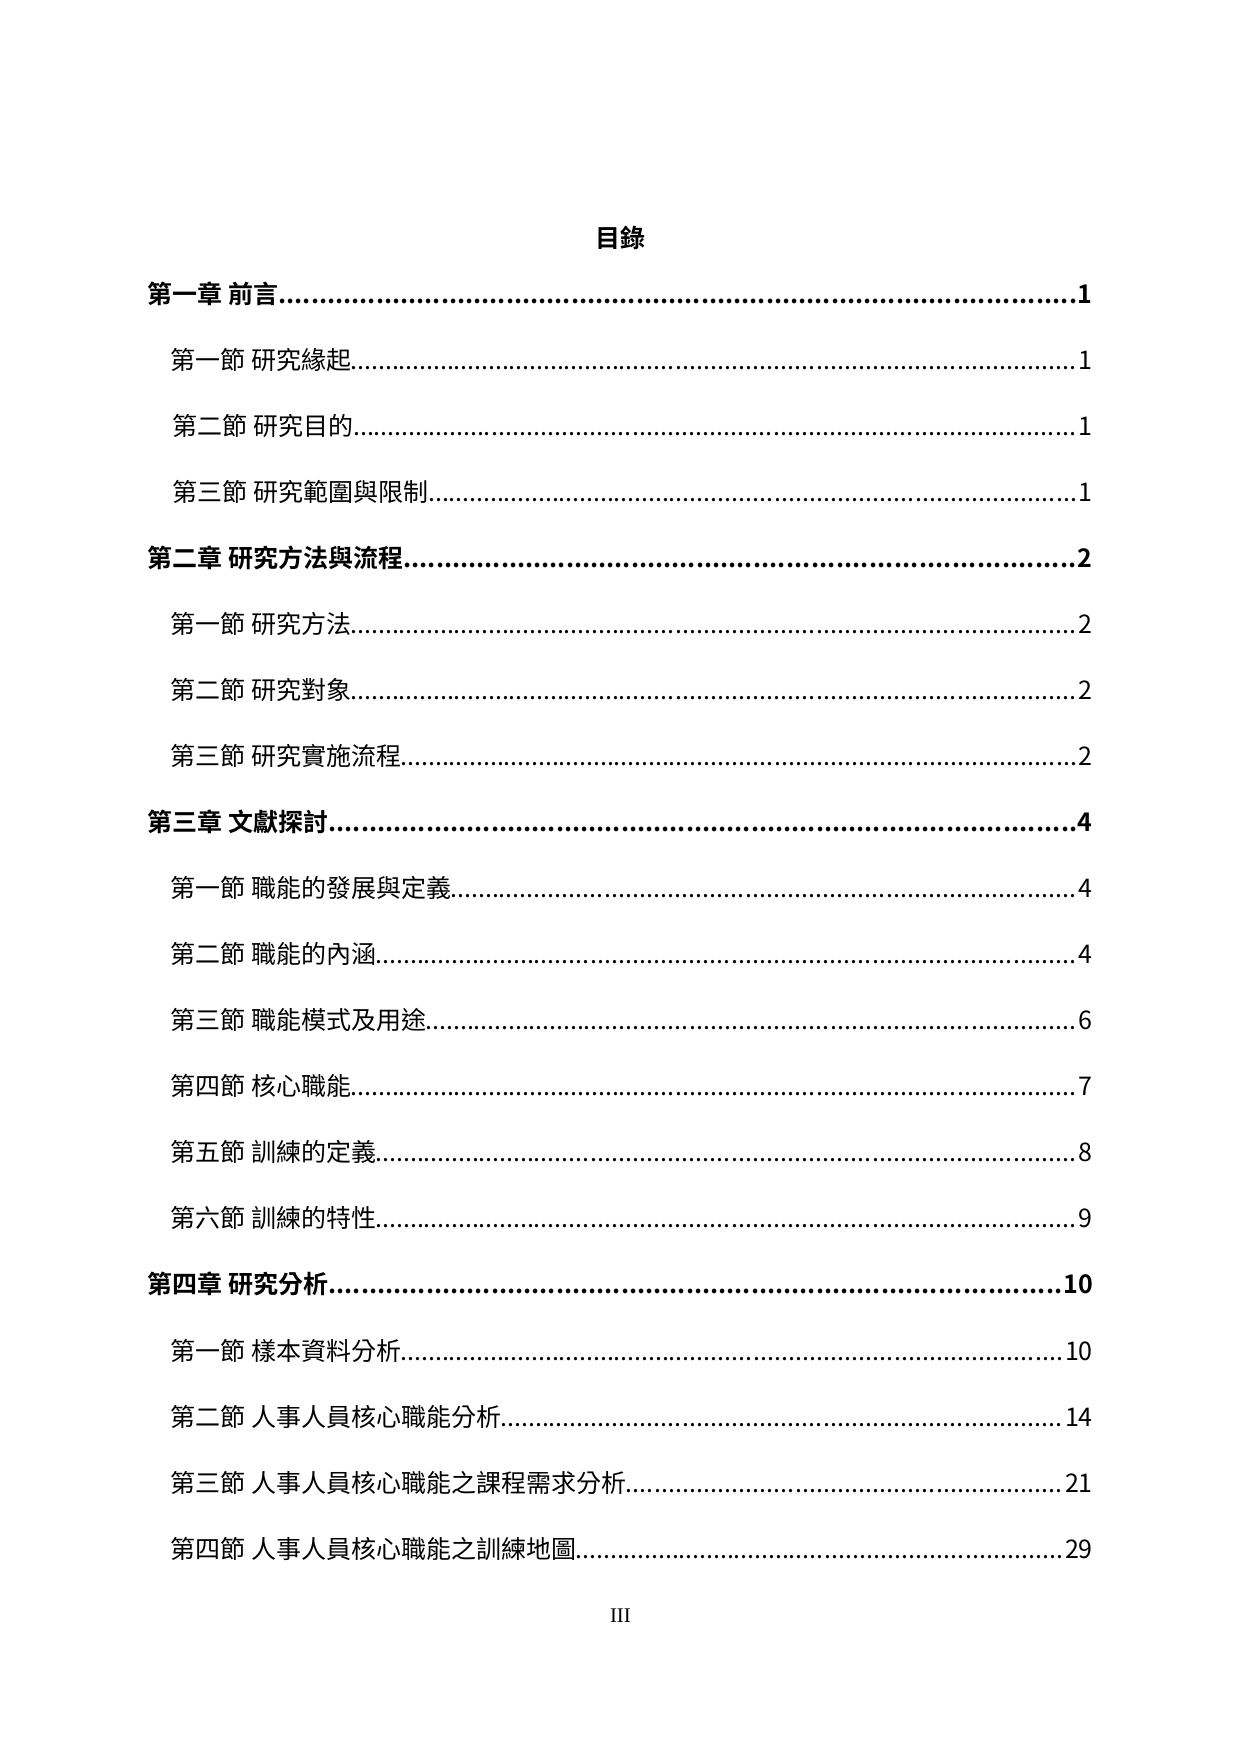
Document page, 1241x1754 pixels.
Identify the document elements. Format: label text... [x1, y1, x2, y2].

text 第三節 人事人員核心職能之課程需求分析 21 [170, 1462, 1092, 1500]
text 第三節 研究實施流程 2 [170, 736, 1092, 773]
text 第一節 樣本資料分析 10 [170, 1330, 1092, 1368]
text 第二章 研究方法與流程 2 [148, 538, 1092, 575]
text 第六節 訓練的特性 9 [170, 1198, 1092, 1236]
text 第三章 文獻探討 4 [148, 802, 1092, 839]
text 第三節 職能模式及用途 6 [170, 1000, 1092, 1038]
text 第三節 研究範圍與限制 1 [148, 472, 1092, 509]
text 第一節 職能的發展與定義 4 [170, 868, 1092, 906]
text 第五節 訓練的定義 8 [170, 1132, 1092, 1170]
text 第四節 核心職能 7 [170, 1066, 1092, 1104]
text 第四章 研究分析 10 [148, 1264, 1092, 1302]
text 目錄 [148, 218, 1092, 256]
text 第四節 人事人員核心職能之訓練地圖 29 [170, 1528, 1092, 1566]
text 第二節 職能的內涵 4 [170, 934, 1092, 972]
text 第二節 研究對象 2 [170, 670, 1092, 707]
text 第一節 研究方法 2 [170, 604, 1092, 641]
text 第二節 研究目的 1 [148, 406, 1092, 443]
text 第一章 前言 1 [148, 274, 1092, 311]
text 第一節 研究緣起 1 [170, 340, 1092, 377]
text 第二節 人事人員核心職能分析 14 [170, 1396, 1092, 1434]
